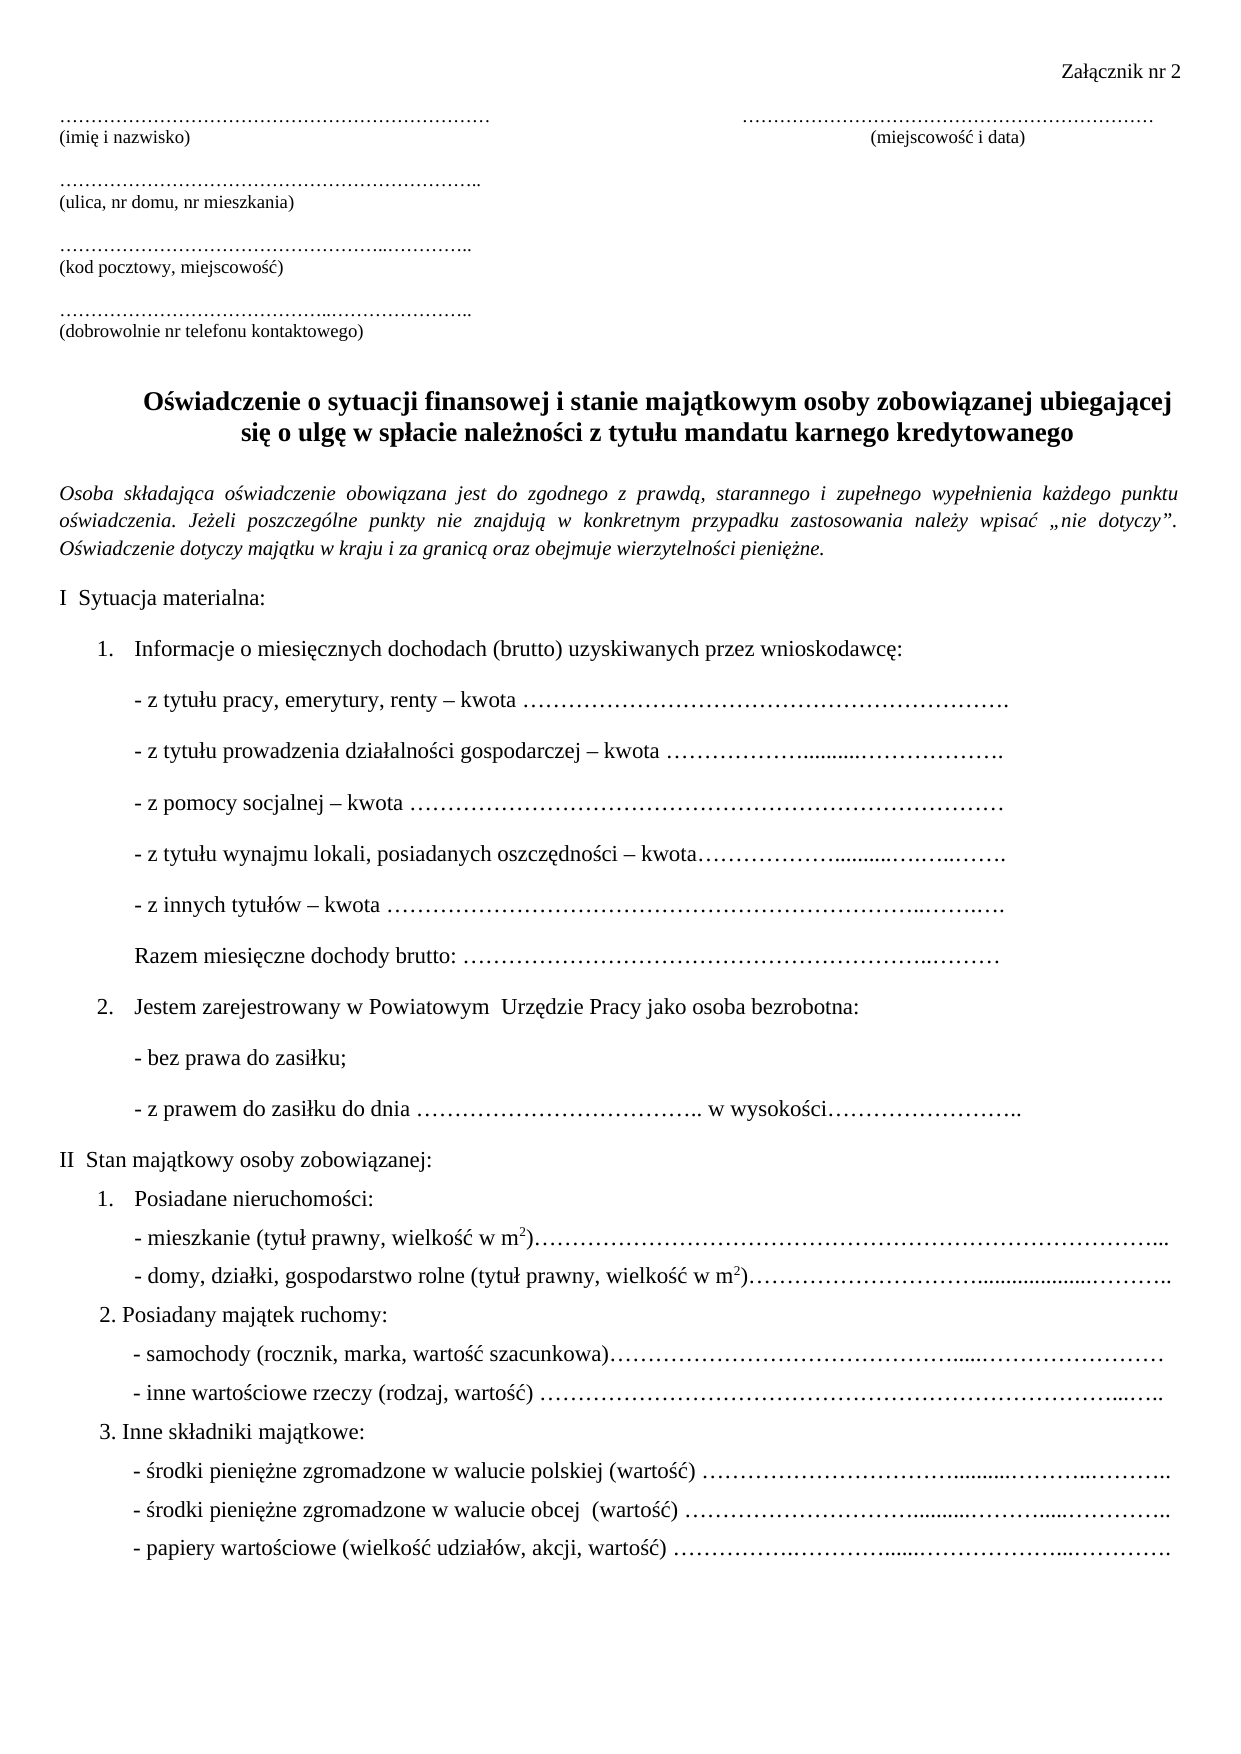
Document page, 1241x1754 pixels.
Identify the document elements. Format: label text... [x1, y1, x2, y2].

text (imię i nazwisko) (miejscowość i data) [59, 126, 1181, 148]
list Razem miesięczne dochody brutto: ……………………………………………………..……… [134, 942, 1181, 968]
text ……………………………………..………………….. [59, 299, 1181, 320]
text - samochody (rocznik, marka, wartość szacunkowa)……………………………………….....…………………… [59, 1340, 1181, 1367]
list - bez prawa do zasiłku; [134, 1044, 1181, 1070]
text (kod pocztowy, miejscowość) [59, 256, 1181, 277]
text - środki pieniężne zgromadzone w walucie obcej (wartość) …………………………..........……….....………….. [59, 1496, 1181, 1522]
list - domy, działki, gospodarstwo rolne (tytuł prawny, wielkość w m2)…………………………....................……….. [134, 1262, 1181, 1289]
text - środki pieniężne zgromadzone w walucie polskiej (wartość) ……………………………..........………..……….. [59, 1457, 1181, 1483]
list - z prawem do zasiłku do dnia ……………………………….. w wysokości…………………….. [134, 1095, 1181, 1121]
text - inne wartościowe rzeczy (rodzaj, wartość) …………………………………………………………………...….. [59, 1379, 1181, 1405]
list Informacje o miesięcznych dochodach (brutto) uzyskiwanych przez wnioskodawcę: [97, 636, 1181, 662]
text ………………………………………………………….. [59, 169, 1181, 191]
list - z pomocy socjalnej – kwota …………………………………………………………………… [134, 789, 1181, 815]
text 2. Posiadany majątek ruchomy: [59, 1301, 1181, 1328]
list - z tytułu pracy, emerytury, renty – kwota ………………………………………………………. [134, 687, 1181, 713]
text 3. Inne składniki majątkowe: [59, 1418, 1181, 1444]
text ……………………………………………..………….. [59, 234, 1181, 256]
list Załącznik nr 2 [134, 59, 1181, 83]
list Oświadczenie o sytuacji finansowej i stanie majątkowym osoby zobowiązanej ubiegającej się o ulgę w spłacie należności z tytułu mandatu karnego kredytowanego [134, 385, 1181, 447]
list - z innych tytułów – kwota ……………………………………………………………..…….…. [134, 891, 1181, 917]
text …………………………………………………………… ………………………………………………………… [59, 105, 1181, 126]
list - mieszkanie (tytuł prawny, wielkość w m2)………………………………………………………………………... [134, 1224, 1181, 1250]
text I Sytuacja materialna: [59, 584, 1181, 611]
list Posiadane nieruchomości: [97, 1185, 1181, 1211]
list Jestem zarejestrowany w Powiatowym Urzędzie Pracy jako osoba bezrobotna: [97, 993, 1181, 1019]
text - papiery wartościowe (wielkość udziałów, akcji, wartość) …………….…………......………………...…………. [59, 1534, 1181, 1561]
text (ulica, nr domu, nr mieszkania) [59, 191, 1181, 212]
list - z tytułu prowadzenia działalności gospodarczej – kwota ………………..........………………. [134, 738, 1181, 764]
text (dobrowolnie nr telefonu kontaktowego) [59, 320, 1181, 342]
text Osoba składająca oświadczenie obowiązana jest do zgodnego z prawdą, starannego i zupełnego wypełnienia każdego punktu oświadczenia. Jeżeli poszczególne punkty nie znajdują w konkretnym przypadku zastosowania należy wpisać „nie dotyczy”. Oświadczenie dotyczy majątku w kraju i za granicą oraz obejmuje wierzytelności pieniężne. [59, 481, 1181, 560]
list - z tytułu wynajmu lokali, posiadanych oszczędności – kwota………………..........….…..……. [134, 840, 1181, 866]
text II Stan majątkowy osoby zobowiązanej: [59, 1146, 1181, 1172]
